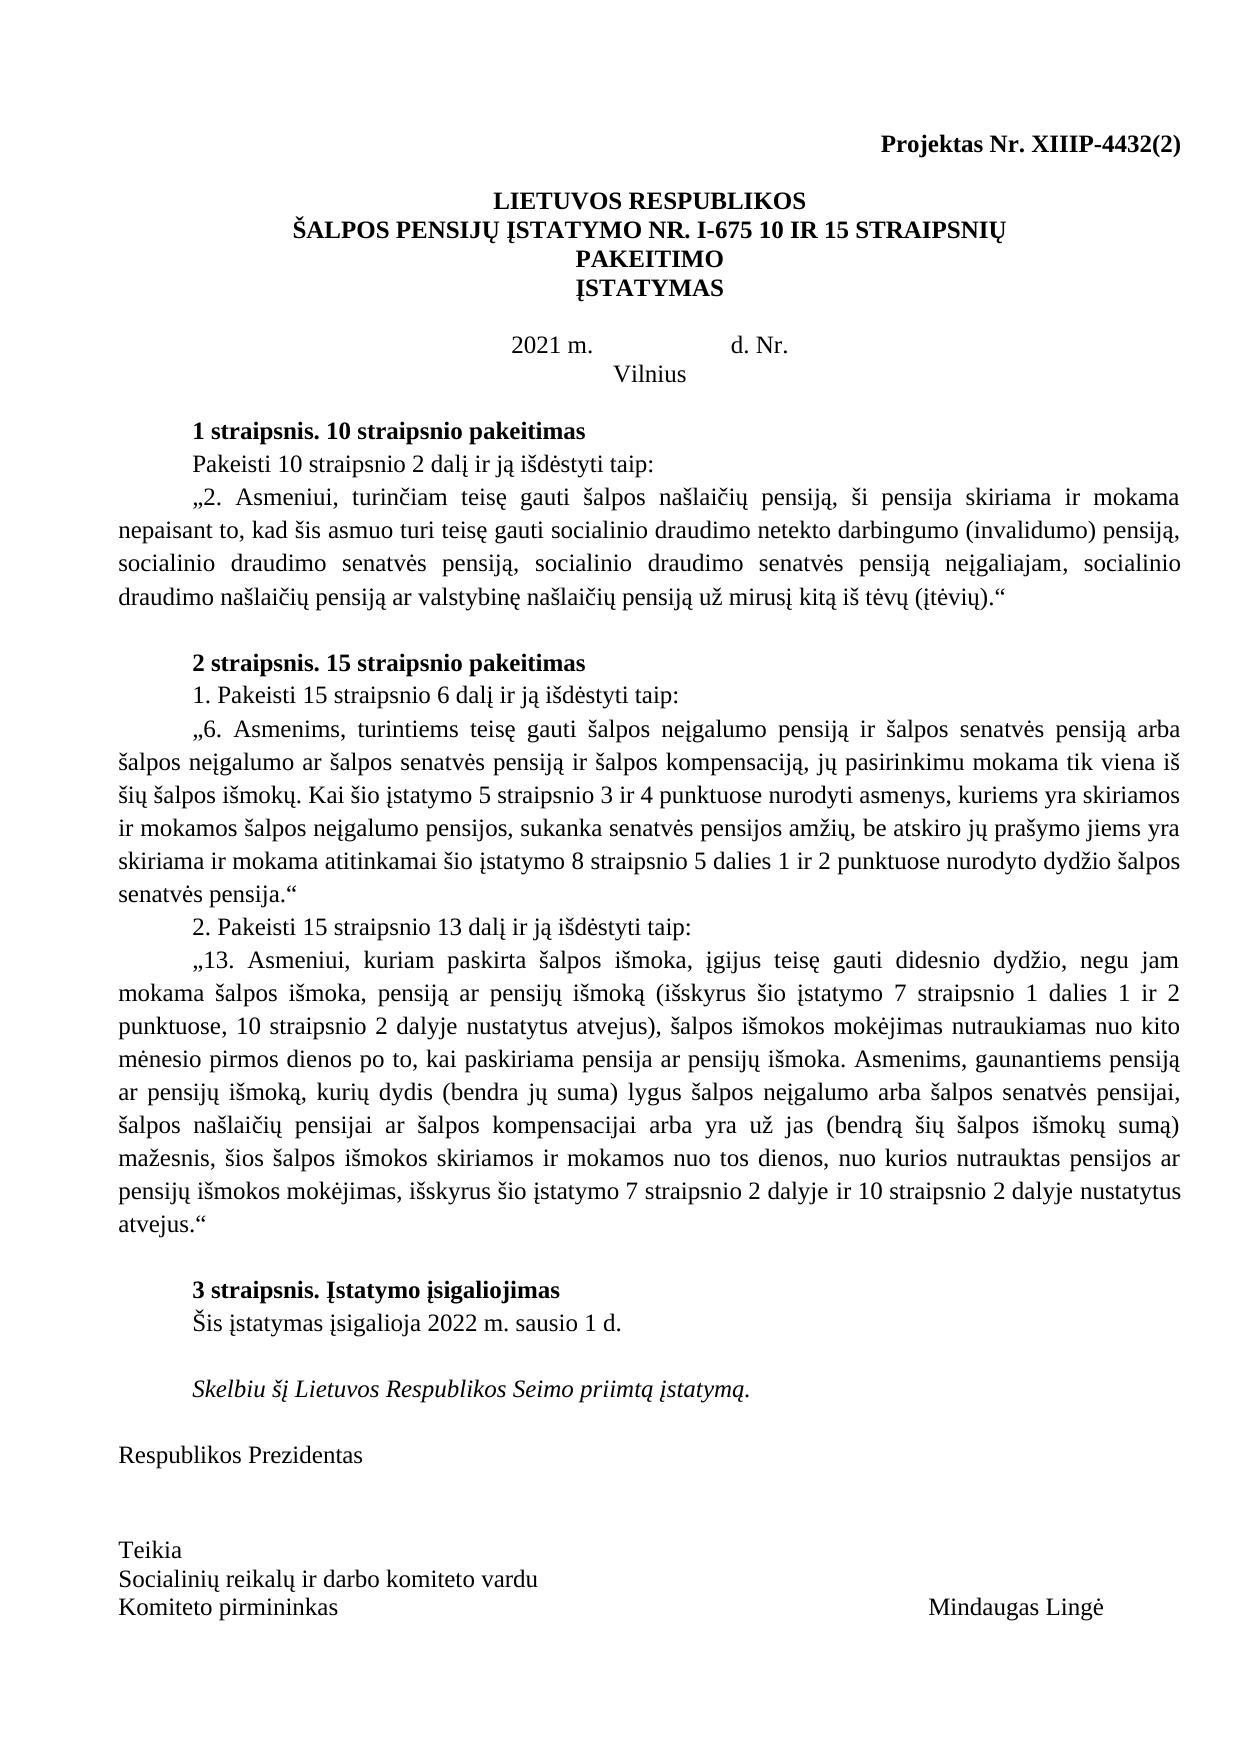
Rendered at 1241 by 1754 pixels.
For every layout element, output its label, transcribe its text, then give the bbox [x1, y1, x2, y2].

text Šis įstatymas įsigalioja 2022 m. sausio 1 d. [118, 1308, 1181, 1337]
text ĮSTATYMAS [118, 273, 1181, 301]
text Respublikos Prezidentas [118, 1440, 1181, 1469]
text „6. Asmenims, turintiems teisę gauti šalpos neįgalumo pensiją ir šalpos senatvės pensiją arba šalpos neįgalumo ar šalpos senatvės pensiją ir šalpos kompensaciją, jų pasirinkimu mokama tik viena iš šių šalpos išmokų. Kai šio įstatymo 5 straipsnio 3 ir 4 punktuose nurodyti asmenys, kuriems yra skiriamos ir mokamos šalpos neįgalumo pensijos, sukanka senatvės pensijos amžių, be atskiro jų prašymo jiems yra skiriama ir mokama atitinkamai šio įstatymo 8 straipsnio 5 dalies 1 ir 2 punktuose nurodyto dydžio šalpos senatvės pensija.“ [118, 714, 1181, 907]
text 1 straipsnis. 10 straipsnio pakeitimas [118, 416, 1181, 445]
text Komiteto pirmininkas Mindaugas Lingė [118, 1592, 1181, 1621]
text PAKEITIMO [118, 244, 1181, 273]
text Projektas Nr. XIIIP-4432(2) [4, 129, 1181, 158]
text Skelbiu šį Lietuvos Respublikos Seimo priimtą įstatymą. [118, 1374, 1181, 1403]
text „13. Asmeniui, kuriam paskirta šalpos išmoka, įgijus teisę gauti didesnio dydžio, negu jam mokama šalpos išmoka, pensiją ar pensijų išmoką (išskyrus šio įstatymo 7 straipsnio 1 dalies 1 ir 2 punktuose, 10 straipsnio 2 dalyje nustatytus atvejus), šalpos išmokos mokėjimas nutraukiamas nuo kito mėnesio pirmos dienos po to, kai paskiriama pensija ar pensijų išmoka. Asmenims, gaunantiems pensiją ar pensijų išmoką, kurių dydis (bendra jų suma) lygus šalpos neįgalumo arba šalpos senatvės pensijai, šalpos našlaičių pensijai ar šalpos kompensacijai arba yra už jas (bendrą šių šalpos išmokų sumą) mažesnis, šios šalpos išmokos skiriamos ir mokamos nuo tos dienos, nuo kurios nutrauktas pensijos ar pensijų išmokos mokėjimas, išskyrus šio įstatymo 7 straipsnio 2 dalyje ir 10 straipsnio 2 dalyje nustatytus atvejus.“ [118, 945, 1181, 1238]
text 3 straipsnis. Įstatymo įsigaliojimas [118, 1275, 1181, 1304]
text ŠALPOS PENSIJŲ ĮSTATYMO NR. I-675 10 IR 15 STRAIPSNIŲ [118, 215, 1181, 244]
text 2 straipsnis. 15 straipsnio pakeitimas [118, 648, 1181, 676]
text Pakeisti 10 straipsnio 2 dalį ir ją išdėstyti taip: [118, 449, 1181, 478]
text „2. Asmeniui, turinčiam teisę gauti šalpos našlaičių pensiją, ši pensija skiriama ir mokama nepaisant to, kad šis asmuo turi teisę gauti socialinio draudimo netekto darbingumo (invalidumo) pensiją, socialinio draudimo senatvės pensiją, socialinio draudimo senatvės pensiją neįgaliajam, socialinio draudimo našlaičių pensiją ar valstybinę našlaičių pensiją už mirusį kitą iš tėvų (įtėvių).“ [118, 482, 1181, 610]
text Teikia [118, 1535, 1181, 1564]
text Vilnius [118, 359, 1181, 388]
text 1. Pakeisti 15 straipsnio 6 dalį ir ją išdėstyti taip: [118, 681, 1181, 709]
text 2. Pakeisti 15 straipsnio 13 dalį ir ją išdėstyti taip: [118, 912, 1181, 941]
text Socialinių reikalų ir darbo komiteto vardu [118, 1564, 1181, 1592]
text 2021 m. d. Nr. [118, 330, 1181, 359]
text LIETUVOS RESPUBLIKOS [118, 186, 1181, 215]
